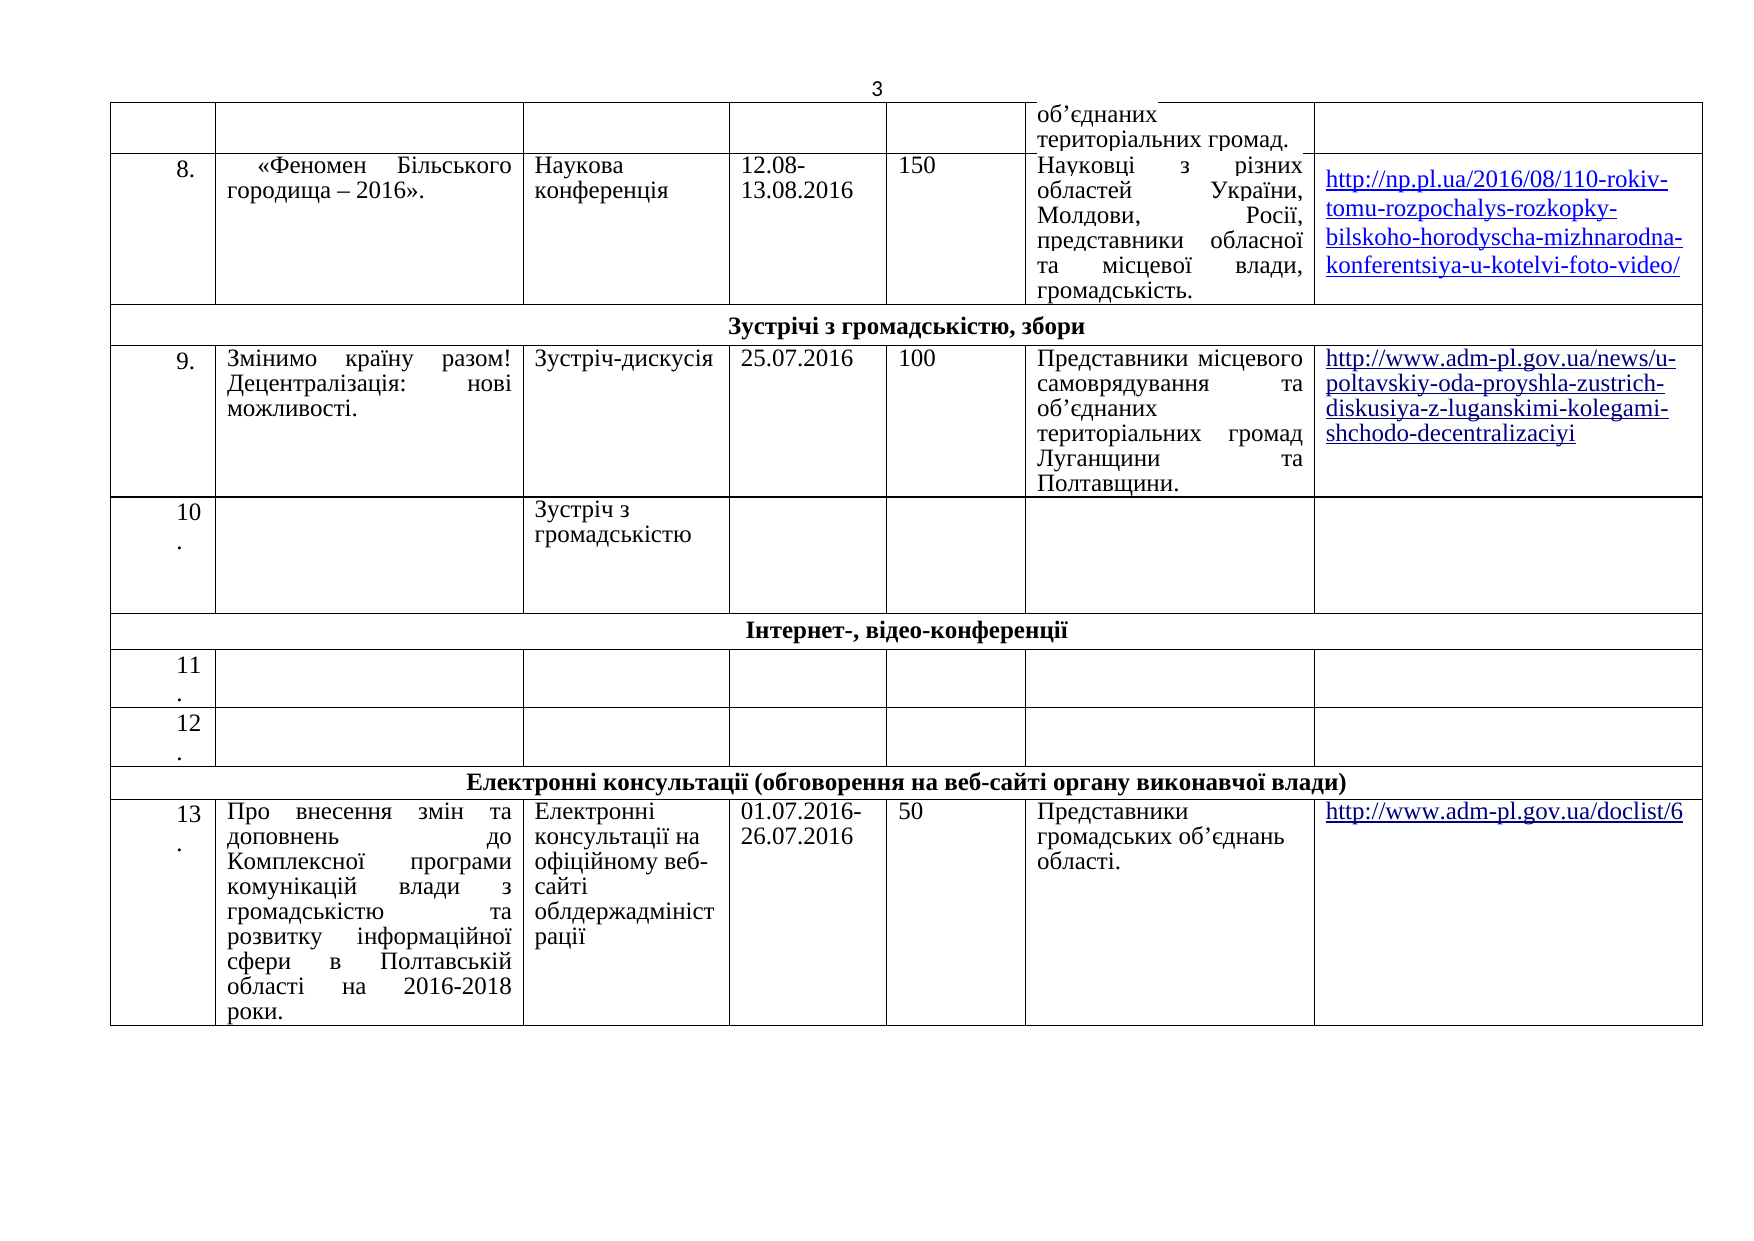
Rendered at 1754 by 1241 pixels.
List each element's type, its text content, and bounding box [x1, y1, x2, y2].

table_cell [216, 650, 523, 707]
table_cell 150 [887, 154, 1025, 304]
table_cell [1315, 103, 1702, 153]
table_cell [1026, 650, 1314, 707]
table_cell 01.07.2016-26.07.2016 [730, 800, 886, 1024]
table_cell [216, 498, 523, 613]
table_cell Електронні консультації на офіційному веб-сайті облдержадміністрації [524, 800, 729, 1024]
table_cell [524, 103, 729, 153]
table_cell Зустріч-дискусія [524, 346, 729, 496]
table_cell http://www.adm-pl.gov.ua/doclist/6 [1315, 800, 1702, 1024]
table_cell [111, 346, 215, 496]
table_cell [1026, 498, 1314, 613]
table_cell [730, 103, 886, 153]
table_cell [1315, 650, 1702, 707]
table_cell [1026, 708, 1314, 766]
table_cell [887, 103, 1025, 153]
table_cell [216, 708, 523, 766]
table_cell [204, 650, 215, 707]
table_cell [1315, 498, 1702, 613]
table_cell [524, 708, 729, 766]
table_cell [111, 103, 215, 153]
table_cell [1315, 708, 1702, 766]
table_cell «Феномен Більського городища – 2016». [216, 154, 523, 304]
table_cell [111, 800, 215, 1024]
table_cell Представники громадських об’єднань області. [1026, 800, 1314, 1024]
table_cell [204, 708, 215, 766]
table_cell [216, 103, 523, 153]
table_cell [730, 498, 886, 613]
table_cell Інтернет-, відео-конференції [111, 614, 1702, 649]
table_cell Наукова конференція [524, 154, 729, 304]
table_cell [111, 650, 176, 707]
table_cell [887, 650, 1025, 707]
table_cell http://www.adm-pl.gov.ua/news/u-poltavskiy-oda-proyshla-zustrich-diskusiya-z-luganskimi-kolegami-shchodo-decentralizaciyi [1315, 346, 1702, 496]
table_cell [887, 708, 1025, 766]
table_cell Електронні консультації (обговорення на веб-сайті органу виконавчої влади) [111, 767, 1702, 798]
table_cell [111, 498, 215, 613]
table_cell [111, 154, 215, 304]
table_cell Змінимо країну разом! Децентралізація: нові можливості. [216, 346, 523, 496]
table_cell Зустрічі з громадськістю, збори [111, 305, 1702, 345]
table_cell 12.08-13.08.2016 [730, 154, 886, 304]
table_cell http://np.pl.ua/2016/08/110-rokiv-tomu-rozpochalys-rozkopky-bilskoho-horodyscha-mizhnarodna-konferentsiya-u-kotelvi-foto-video/ [1315, 154, 1702, 304]
table_cell [730, 650, 886, 707]
table_cell 25.07.2016 [730, 346, 886, 496]
table_cell [887, 498, 1025, 613]
table_cell [524, 650, 729, 707]
table_cell 100 [887, 346, 1025, 496]
table_cell [111, 708, 176, 766]
table_cell [730, 708, 886, 766]
table_cell 50 [887, 800, 1025, 1024]
table_cell Зустріч з громадськістю [524, 498, 729, 613]
